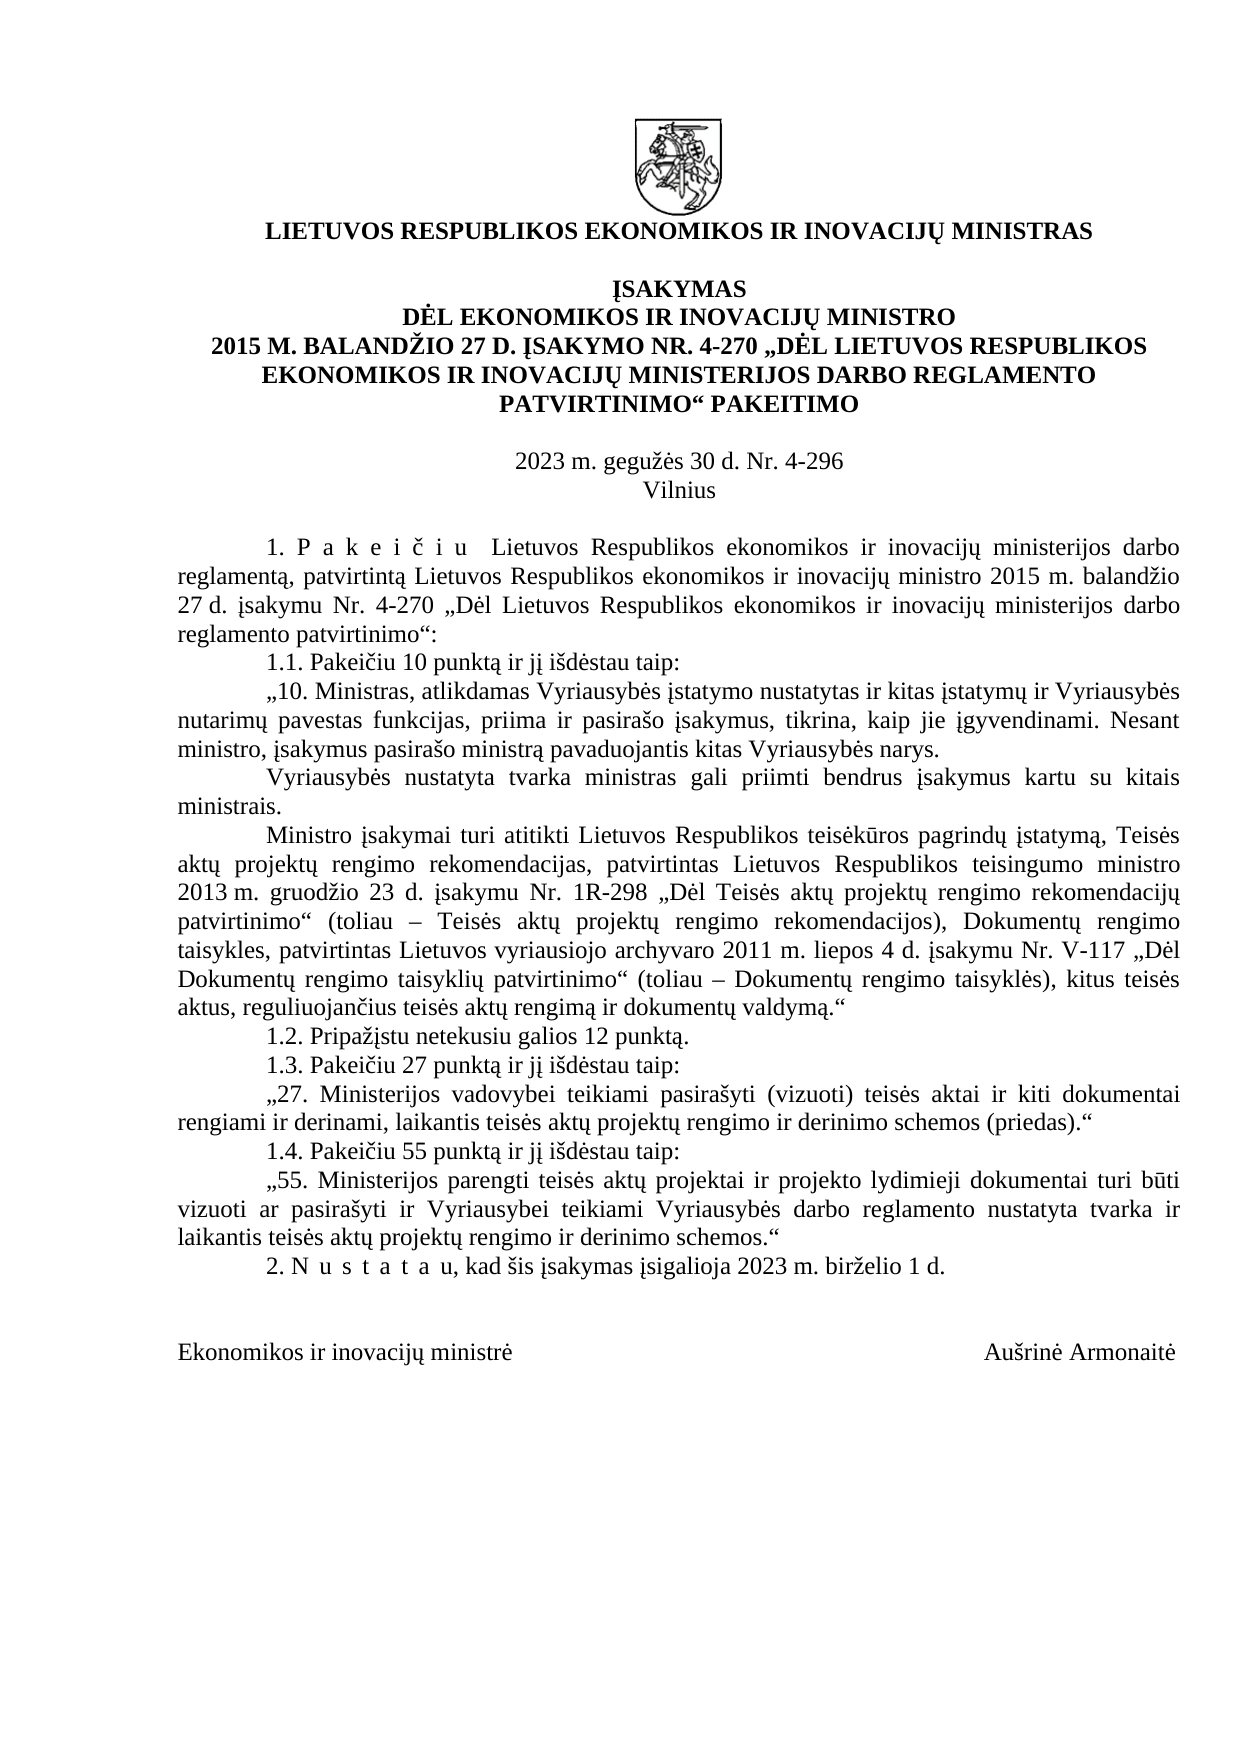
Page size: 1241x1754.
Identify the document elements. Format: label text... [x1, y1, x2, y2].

text įsakymas [177, 274, 1181, 302]
text 1. P a k e i č i u Lietuvos Respublikos ekonomikos ir inovacijų ministerijos darbo reglamentą, patvirtintą Lietuvos Respublikos ekonomikos ir inovacijų ministro 2015 m. balandžio 27 d. įsakymu Nr. 4-270 „Dėl Lietuvos Respublikos ekonomikos ir inovacijų ministerijos darbo reglamento patvirtinimo“: [177, 532, 1181, 647]
text 2. Nustatau, kad šis įsakymas įsigalioja 2023 m. birželio 1 d. [177, 1251, 1181, 1280]
text Vilnius [177, 475, 1181, 504]
text LIETUVOS RESPUBLIKOS ekonomikos ir inovacijų MINISTRAS [177, 216, 1181, 245]
text 1.1. Pakeičiu 10 punktą ir jį išdėstau taip: [177, 647, 1181, 676]
text Vyriausybės nustatyta tvarka ministras gali priimti bendrus įsakymus kartu su kitais ministrais. [177, 762, 1181, 820]
text 2023 m. gegužės 30 d. Nr. 4-296 [177, 446, 1181, 475]
text 1.4. Pakeičiu 55 punktą ir jį išdėstau taip: [177, 1136, 1181, 1165]
text 1.3. Pakeičiu 27 punktą ir jį išdėstau taip: [177, 1050, 1181, 1079]
text „27. Ministerijos vadovybei teikiami pasirašyti (vizuoti) teisės aktai ir kiti dokumentai rengiami ir derinami, laikantis teisės aktų projektų rengimo ir derinimo schemos (priedas).“ [177, 1079, 1181, 1136]
text DĖL EKONOMIKOS IR INOVACIJŲ MINISTRO [177, 302, 1181, 331]
text „10. Ministras, atlikdamas Vyriausybės įstatymo nustatytas ir kitas įstatymų ir Vyriausybės nutarimų pavestas funkcijas, priima ir pasirašo įsakymus, tikrina, kaip jie įgyvendinami. Nesant ministro, įsakymus pasirašo ministrą pavaduojantis kitas Vyriausybės narys. [177, 676, 1181, 762]
text „55. Ministerijos parengti teisės aktų projektai ir projekto lydimieji dokumentai turi būti vizuoti ar pasirašyti ir Vyriausybei teikiami Vyriausybės darbo reglamento nustatyta tvarka ir laikantis teisės aktų projektų rengimo ir derinimo schemos.“ [177, 1165, 1181, 1251]
text 2015 M. BALANDŽIO 27 D. ĮSAKYMO NR. 4-270 „DĖL LIETUVOS RESPUBLIKOS EKONOMIKOS IR INOVACIJŲ MINISTERIJOS DARBO REGLAMENTO PATVIRTINIMO“ PAKEITIMO [177, 331, 1181, 417]
text Ministro įsakymai turi atitikti Lietuvos Respublikos teisėkūros pagrindų įstatymą, Teisės aktų projektų rengimo rekomendacijas, patvirtintas Lietuvos Respublikos teisingumo ministro 2013 m. gruodžio 23 d. įsakymu Nr. 1R-298 „Dėl Teisės aktų projektų rengimo rekomendacijų patvirtinimo“ (toliau – Teisės aktų projektų rengimo rekomendacijos), Dokumentų rengimo taisykles, patvirtintas Lietuvos vyriausiojo archyvaro 2011 m. liepos 4 d. įsakymu Nr. V-117 „Dėl Dokumentų rengimo taisyklių patvirtinimo“ (toliau – Dokumentų rengimo taisyklės), kitus teisės aktus, reguliuojančius teisės aktų rengimą ir dokumentų valdymą.“ [177, 820, 1181, 1021]
text Ekonomikos ir inovacijų ministrė Aušrinė Armonaitė [177, 1337, 1181, 1366]
text 1.2. Pripažįstu netekusiu galios 12 punktą. [177, 1021, 1181, 1050]
